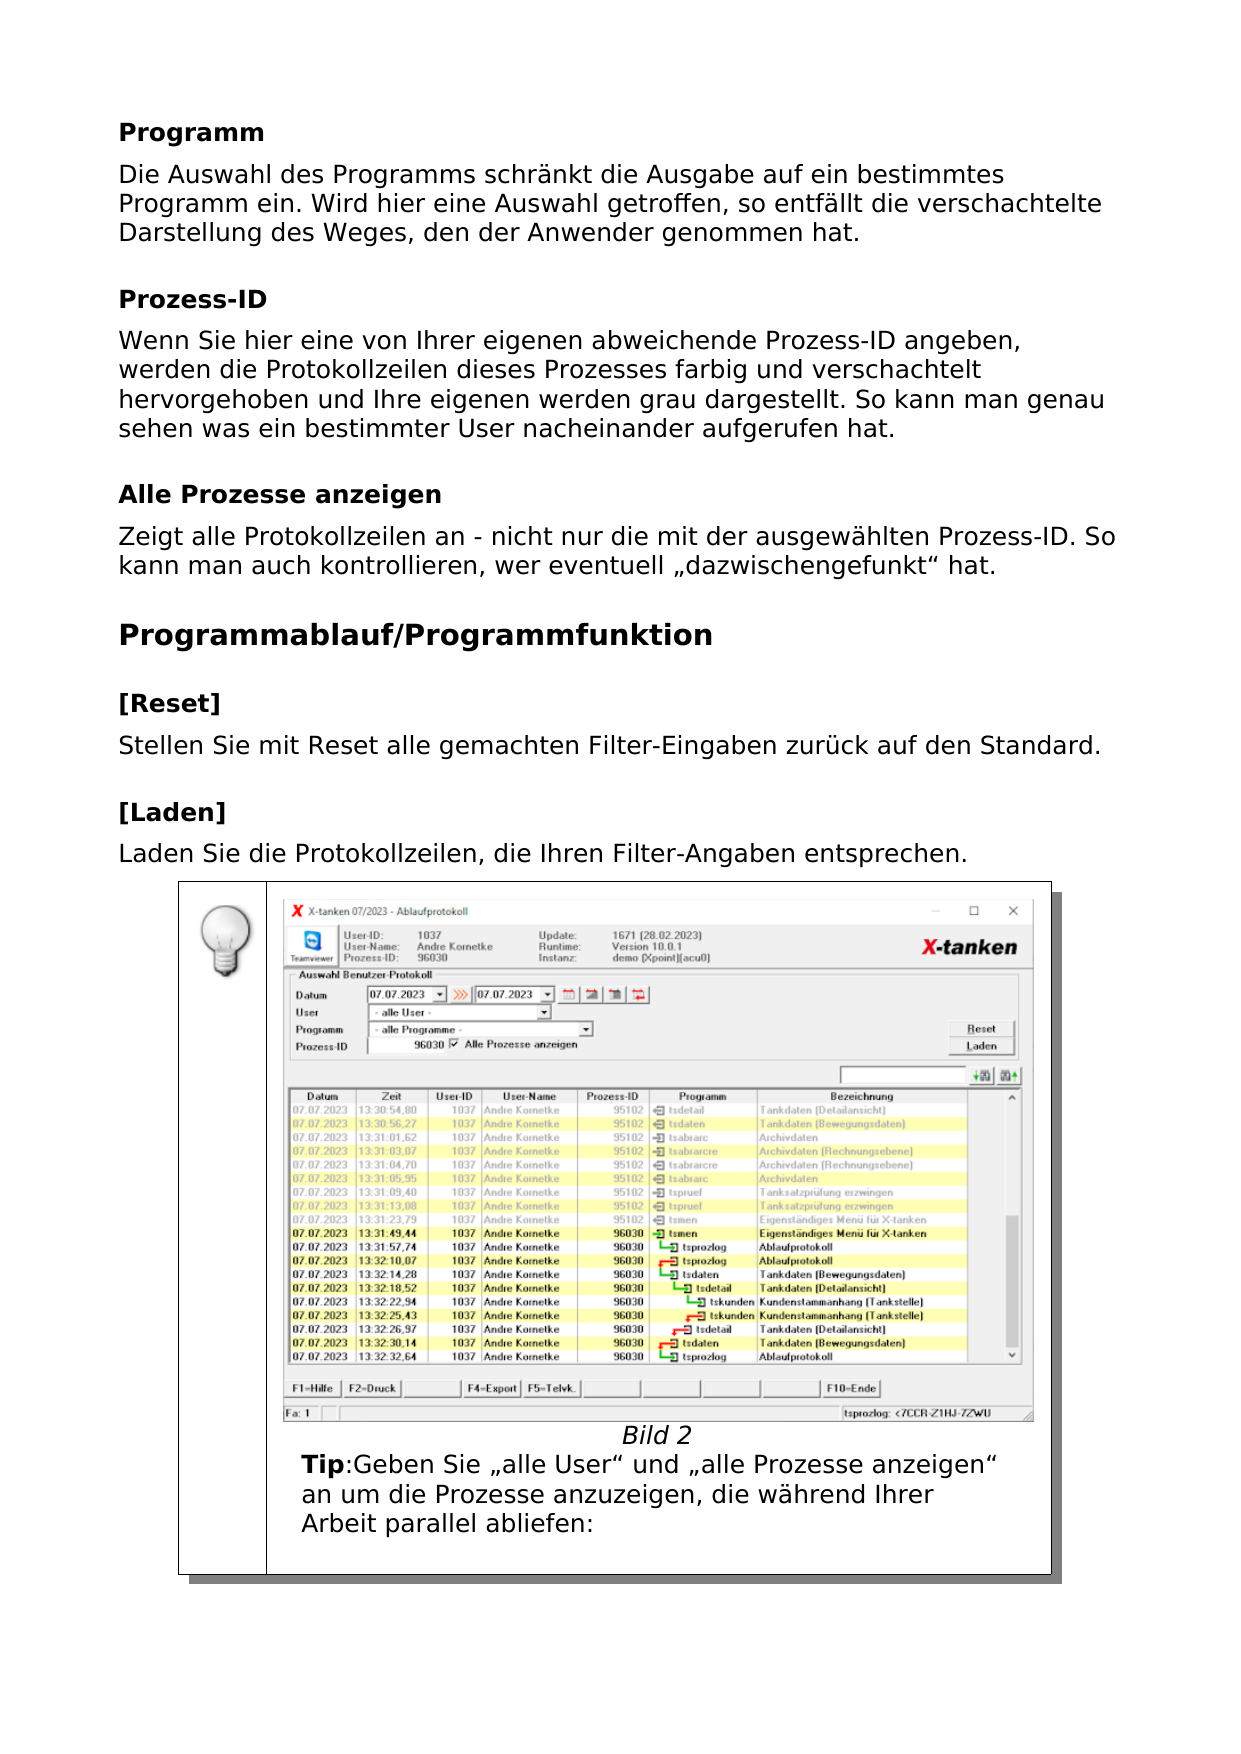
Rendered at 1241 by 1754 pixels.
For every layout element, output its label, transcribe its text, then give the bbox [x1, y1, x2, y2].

text Stellen Sie mit Reset alle gemachten Filter-Eingaben zurück auf den Standard. [118, 731, 1122, 760]
text Zeigt alle Protokollzeilen an - nicht nur die mit der ausgewählten Prozess-ID. So kann man auch kontrollieren, wer eventuell „dazwischengefunkt“ hat. [118, 522, 1122, 581]
subtitle Alle Prozesse anzeigen [118, 481, 1122, 510]
text Wenn Sie hier eine von Ihrer eigenen abweichende Prozess-ID angeben, werden die Protokollzeilen dieses Prozesses farbig und verschachtelt hervorgehoben und Ihre eigenen werden grau dargestellt. So kann man genau sehen was ein bestimmter User nacheinander aufgerufen hat. [118, 326, 1122, 443]
picture [283, 899, 1034, 1422]
subtitle Prozess-ID [118, 285, 1122, 314]
table_header [179, 882, 266, 1574]
subtitle Programm [118, 118, 1122, 147]
text Die Auswahl des Programms schränkt die Ausgabe auf ein bestimmtes Programm ein. Wird hier eine Auswahl getroffen, so entfällt die verschachtelte Darstellung des Weges, den der Anwender genommen hat. [118, 160, 1122, 247]
subtitle [Laden] [118, 798, 1122, 827]
table_header Tip:Geben Sie „alle User“ und „alle Prozesse anzeigen“ an um die Prozesse anzuzeigen, die während Ihrer Arbeit parallel abliefen: [267, 882, 1051, 1574]
text Laden Sie die Protokollzeilen, die Ihren Filter-Angaben entsprechen. [118, 839, 1122, 869]
subtitle [Reset] [118, 689, 1122, 719]
picture [190, 905, 266, 980]
subtitle Programmablauf/Programmfunktion [118, 618, 1122, 652]
